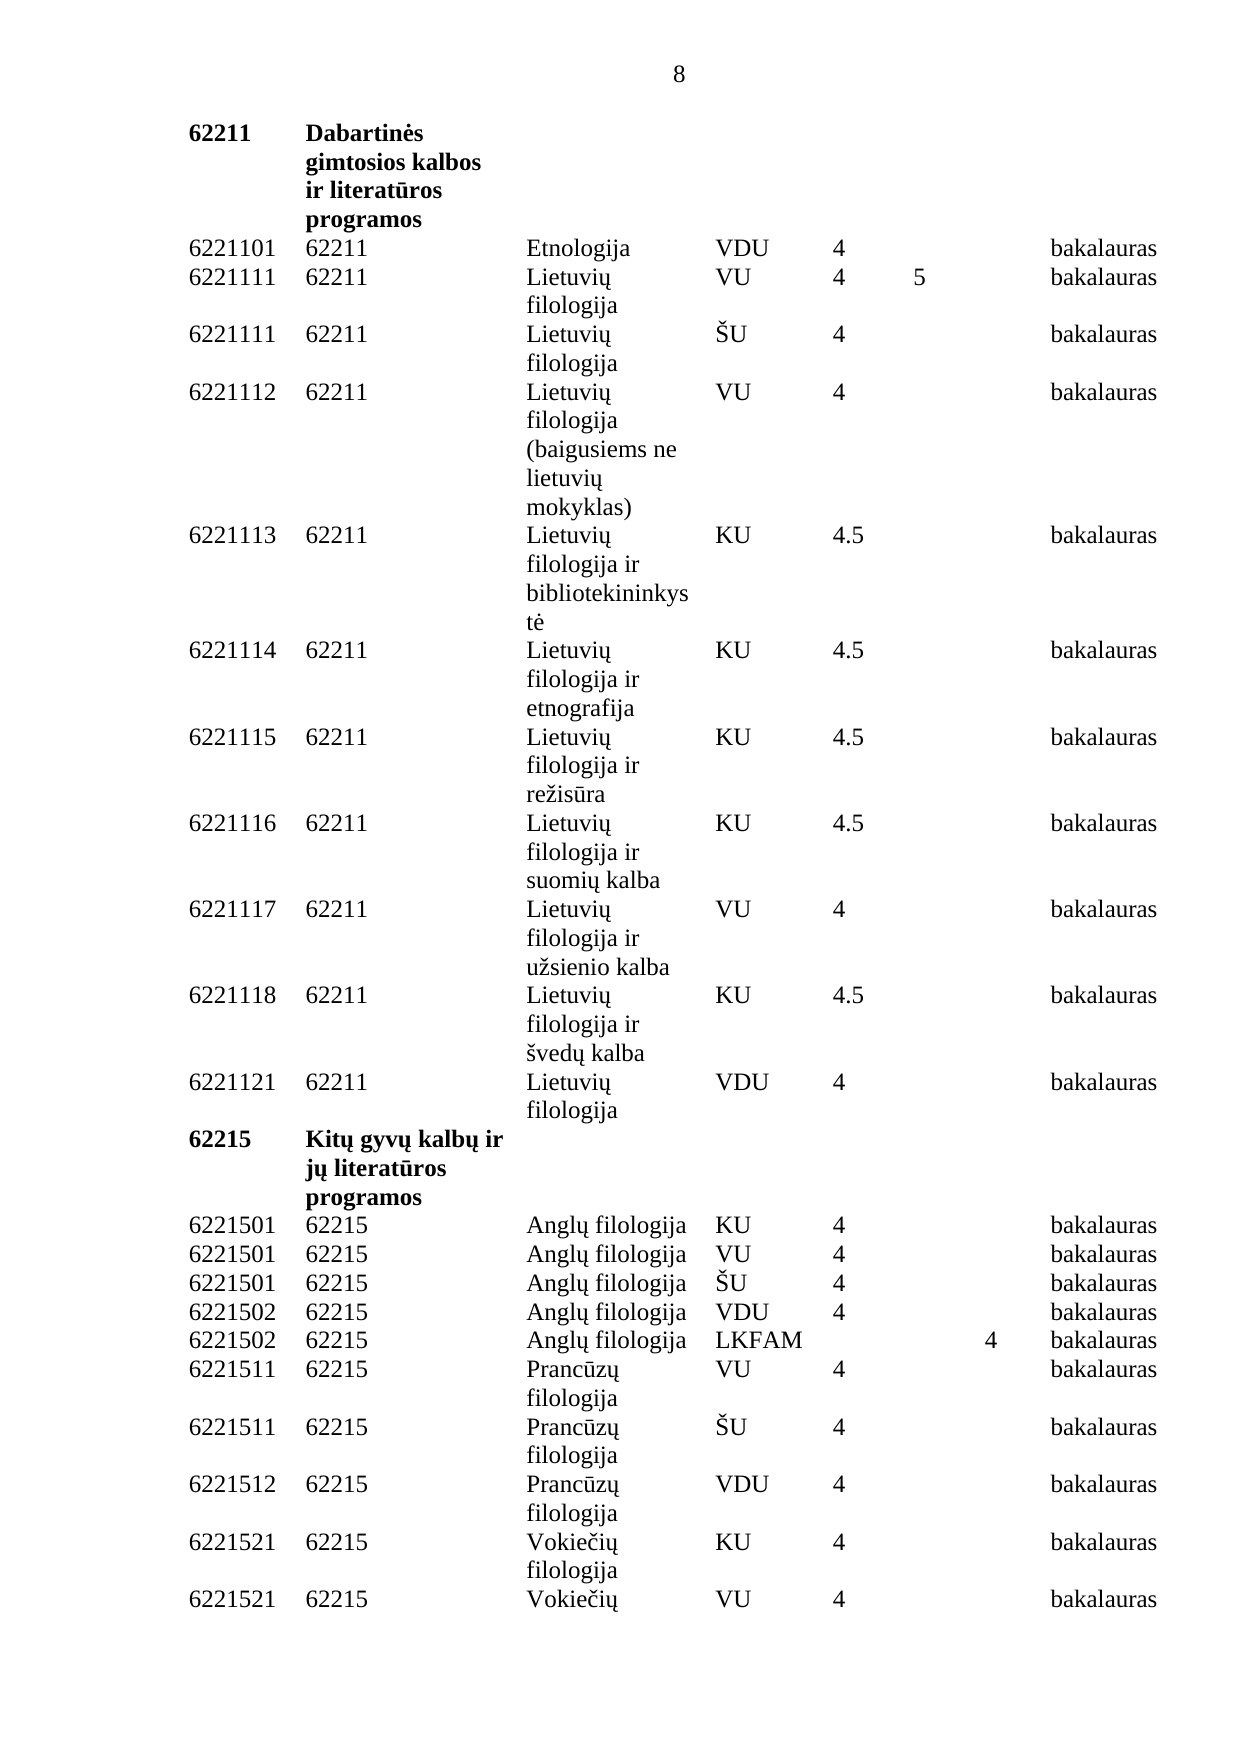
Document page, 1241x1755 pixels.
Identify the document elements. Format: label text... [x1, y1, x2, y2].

table_cell [973, 1297, 1039, 1326]
table_cell [1202, 636, 1207, 722]
table_cell [973, 1469, 1039, 1527]
table_cell bakalauras [1039, 636, 1197, 722]
table_cell [973, 1124, 1039, 1211]
table_cell 4 [821, 1067, 902, 1124]
table_cell [1202, 1239, 1207, 1268]
table_cell ŠU [704, 1412, 821, 1469]
table_cell [973, 981, 1039, 1067]
table_cell [902, 1067, 973, 1124]
table_cell [1202, 1326, 1207, 1354]
table_cell 6221502 [177, 1297, 294, 1326]
table_cell 6221521 [177, 1584, 294, 1613]
table_cell bakalauras [1039, 808, 1197, 894]
table_cell Lietuvių filologija ir bibliotekininkystė [515, 521, 704, 636]
table_cell [973, 1239, 1039, 1268]
table_cell Lietuvių filologija ir suomių kalba [515, 808, 704, 894]
table_cell 4 [821, 1584, 902, 1613]
table_cell 4 [821, 894, 902, 981]
table_cell [1202, 262, 1207, 319]
table_cell [821, 1326, 902, 1354]
table_cell Lietuvių filologija [515, 319, 704, 377]
table_cell [902, 1584, 973, 1613]
table_cell 6221502 [177, 1326, 294, 1354]
table_cell Lietuvių filologija ir etnografija [515, 636, 704, 722]
table_cell [1197, 262, 1202, 319]
table_cell 4 [821, 1268, 902, 1297]
table_cell 6221115 [177, 722, 294, 808]
table_cell [1202, 319, 1207, 377]
table_cell [973, 521, 1039, 636]
table_cell Vokiečių filologija [515, 1527, 704, 1584]
table_cell [973, 636, 1039, 722]
table_cell [973, 1354, 1039, 1412]
table_cell 4 [821, 262, 902, 319]
table_cell Prancūzų filologija [515, 1412, 704, 1469]
table_cell [902, 1239, 973, 1268]
table_cell 62211 [294, 894, 515, 981]
table_cell [1197, 722, 1202, 808]
table_cell 62211 [294, 377, 515, 521]
table_cell KU [704, 808, 821, 894]
table_cell [1197, 1211, 1202, 1239]
table_cell 62215 [294, 1354, 515, 1412]
table_cell bakalauras [1039, 377, 1197, 521]
table_cell [1197, 1297, 1202, 1326]
table_cell Lietuvių filologija [515, 262, 704, 319]
table_cell Anglų filologija [515, 1268, 704, 1297]
table_cell 62211 [177, 118, 294, 233]
table_cell [902, 1211, 973, 1239]
table_cell Lietuvių filologija ir režisūra [515, 722, 704, 808]
table_cell ŠU [704, 319, 821, 377]
table_cell bakalauras [1039, 1297, 1197, 1326]
table_cell Anglų filologija [515, 1211, 704, 1239]
table_cell VDU [704, 1297, 821, 1326]
table_cell [1202, 1354, 1207, 1412]
table_cell bakalauras [1039, 1527, 1197, 1584]
table_cell KU [704, 1527, 821, 1584]
table_cell 6221511 [177, 1412, 294, 1469]
table_cell [1202, 521, 1207, 636]
table_cell Anglų filologija [515, 1239, 704, 1268]
table_cell bakalauras [1039, 1412, 1197, 1469]
table_cell [1197, 1584, 1202, 1613]
table_cell [973, 808, 1039, 894]
table_cell 6221101 [177, 233, 294, 262]
table_cell VDU [704, 1067, 821, 1124]
table_cell [902, 1469, 973, 1527]
table_cell KU [704, 1211, 821, 1239]
table_cell 62215 [294, 1211, 515, 1239]
table_cell [1197, 1067, 1202, 1124]
table_cell bakalauras [1039, 1239, 1197, 1268]
table_cell 6221111 [177, 262, 294, 319]
table_cell VU [704, 262, 821, 319]
table_cell [1202, 1211, 1207, 1239]
table_cell [1202, 1067, 1207, 1124]
table_cell VU [704, 1354, 821, 1412]
table_cell [973, 894, 1039, 981]
table_cell Lietuvių filologija [515, 1067, 704, 1124]
table_cell [1197, 1527, 1202, 1584]
table_cell [902, 319, 973, 377]
table_cell [902, 377, 973, 521]
table_cell Prancūzų filologija [515, 1354, 704, 1412]
table_cell 62215 [294, 1297, 515, 1326]
table_cell [1202, 1297, 1207, 1326]
table_cell [973, 377, 1039, 521]
table_cell bakalauras [1039, 262, 1197, 319]
table_cell [1202, 377, 1207, 521]
table_cell 62215 [294, 1469, 515, 1527]
table_cell KU [704, 521, 821, 636]
table_cell 62215 [294, 1268, 515, 1297]
table_cell [973, 233, 1039, 262]
table_cell bakalauras [1039, 1268, 1197, 1297]
table_cell [1197, 1268, 1202, 1297]
table_cell Prancūzų filologija [515, 1469, 704, 1527]
table_cell [1202, 1268, 1207, 1297]
table_cell [902, 894, 973, 981]
table_cell KU [704, 636, 821, 722]
table_cell 5 [902, 262, 973, 319]
table_cell 6221521 [177, 1527, 294, 1584]
table_cell [1039, 118, 1197, 233]
table_cell [1197, 118, 1202, 233]
table_cell 62211 [294, 636, 515, 722]
table_cell 6221112 [177, 377, 294, 521]
table_cell 6221118 [177, 981, 294, 1067]
table_cell VDU [704, 233, 821, 262]
table_cell 4.5 [821, 521, 902, 636]
table_cell 4 [821, 1412, 902, 1469]
table_cell [1039, 1124, 1197, 1211]
table_cell KU [704, 722, 821, 808]
table_cell [902, 1527, 973, 1584]
table_cell [902, 118, 973, 233]
table_cell 62215 [294, 1527, 515, 1584]
table_cell LKFAM [704, 1326, 821, 1354]
table_cell 6221116 [177, 808, 294, 894]
table_cell bakalauras [1039, 1469, 1197, 1527]
table_cell 62211 [294, 722, 515, 808]
table_cell 6221501 [177, 1268, 294, 1297]
table_cell VU [704, 894, 821, 981]
table_cell bakalauras [1039, 1354, 1197, 1412]
table_cell [1202, 1412, 1207, 1469]
table_cell [1202, 981, 1207, 1067]
table_cell 6221501 [177, 1239, 294, 1268]
table_cell [902, 636, 973, 722]
table_cell 6221117 [177, 894, 294, 981]
table_cell 62211 [294, 808, 515, 894]
table_cell Etnologija [515, 233, 704, 262]
table_cell [1202, 1584, 1207, 1613]
table_cell [1197, 1124, 1202, 1211]
table_cell [973, 722, 1039, 808]
table_cell VU [704, 1239, 821, 1268]
table_cell [973, 1211, 1039, 1239]
table_cell 6221121 [177, 1067, 294, 1124]
table_cell 62211 [294, 1067, 515, 1124]
table_cell 4 [821, 1239, 902, 1268]
table_cell 62215 [294, 1584, 515, 1613]
table_cell 6221512 [177, 1469, 294, 1527]
table_cell [902, 981, 973, 1067]
table_cell [973, 1067, 1039, 1124]
table_cell 4 [821, 1469, 902, 1527]
table_cell [1197, 1469, 1202, 1527]
table_cell 6221114 [177, 636, 294, 722]
table_cell Lietuvių filologija ir užsienio kalba [515, 894, 704, 981]
table_cell bakalauras [1039, 319, 1197, 377]
table_cell [1202, 233, 1207, 262]
table_cell [973, 1268, 1039, 1297]
table_cell 6221111 [177, 319, 294, 377]
table_cell [821, 118, 902, 233]
table_cell [902, 1268, 973, 1297]
table_cell Lietuvių filologija ir švedų kalba [515, 981, 704, 1067]
table_cell [1202, 894, 1207, 981]
table_cell [1202, 722, 1207, 808]
table_cell [1202, 118, 1207, 233]
table_cell 62211 [294, 233, 515, 262]
table_cell [973, 262, 1039, 319]
table_cell 4 [821, 377, 902, 521]
table_cell [515, 1124, 704, 1211]
table_cell 62215 [177, 1124, 294, 1211]
table_cell 6221113 [177, 521, 294, 636]
table_cell [902, 521, 973, 636]
table_cell bakalauras [1039, 233, 1197, 262]
table_cell Anglų filologija [515, 1326, 704, 1354]
table_cell Vokiečių [515, 1584, 704, 1613]
table_cell [902, 1326, 973, 1354]
table_cell 62215 [294, 1239, 515, 1268]
table_cell [1202, 1527, 1207, 1584]
table_cell bakalauras [1039, 1584, 1197, 1613]
table_cell [1197, 1239, 1202, 1268]
table_cell [973, 1412, 1039, 1469]
table_cell 4.5 [821, 636, 902, 722]
table_cell 62211 [294, 319, 515, 377]
table_cell [902, 808, 973, 894]
table_cell bakalauras [1039, 521, 1197, 636]
table_cell [902, 1297, 973, 1326]
table_cell [704, 118, 821, 233]
table_cell [1197, 981, 1202, 1067]
table_cell [1197, 521, 1202, 636]
table_cell KU [704, 981, 821, 1067]
table_cell 4.5 [821, 808, 902, 894]
table_cell 62211 [294, 521, 515, 636]
table_cell [1197, 636, 1202, 722]
table_cell bakalauras [1039, 722, 1197, 808]
table_cell 4 [821, 1297, 902, 1326]
table_cell VDU [704, 1469, 821, 1527]
table_cell [1197, 233, 1202, 262]
table_cell ŠU [704, 1268, 821, 1297]
table_cell 62211 [294, 262, 515, 319]
table_cell 4 [973, 1326, 1039, 1354]
table_cell [902, 722, 973, 808]
table_cell [902, 1354, 973, 1412]
table_cell [1197, 1326, 1202, 1354]
table_cell VU [704, 1584, 821, 1613]
table_cell 62215 [294, 1412, 515, 1469]
table_cell [1197, 1412, 1202, 1469]
table_cell bakalauras [1039, 1211, 1197, 1239]
table_cell [973, 118, 1039, 233]
table_cell 4 [821, 319, 902, 377]
table_cell [704, 1124, 821, 1211]
table_cell [1197, 319, 1202, 377]
table_cell Kitų gyvų kalbų ir jų literatūros programos [294, 1124, 515, 1211]
table_cell [1197, 1354, 1202, 1412]
table_cell VU [704, 377, 821, 521]
table_cell 4.5 [821, 981, 902, 1067]
table_cell [973, 1584, 1039, 1613]
table_cell 4 [821, 233, 902, 262]
table_cell [973, 319, 1039, 377]
table_cell Dabartinės gimtosios kalbos ir literatūros programos [294, 118, 515, 233]
table_cell [1202, 808, 1207, 894]
table_cell 4 [821, 1354, 902, 1412]
table_cell 6221501 [177, 1211, 294, 1239]
table_cell [902, 1412, 973, 1469]
table_cell [1197, 894, 1202, 981]
table_cell [821, 1124, 902, 1211]
table_cell bakalauras [1039, 1326, 1197, 1354]
table_cell [1197, 808, 1202, 894]
table_cell 4.5 [821, 722, 902, 808]
table_cell 62211 [294, 981, 515, 1067]
table_cell [902, 233, 973, 262]
table_cell [515, 118, 704, 233]
table_cell Anglų filologija [515, 1297, 704, 1326]
table_cell [1202, 1469, 1207, 1527]
table_cell [1202, 1124, 1207, 1211]
table_cell bakalauras [1039, 981, 1197, 1067]
table_cell 4 [821, 1527, 902, 1584]
table_cell 4 [821, 1211, 902, 1239]
table_cell [1197, 377, 1202, 521]
table_cell bakalauras [1039, 1067, 1197, 1124]
table_cell 62215 [294, 1326, 515, 1354]
table_cell Lietuvių filologija (baigusiems ne lietuvių mokyklas) [515, 377, 704, 521]
table_cell [973, 1527, 1039, 1584]
table_cell bakalauras [1039, 894, 1197, 981]
table_cell [902, 1124, 973, 1211]
table_cell 6221511 [177, 1354, 294, 1412]
